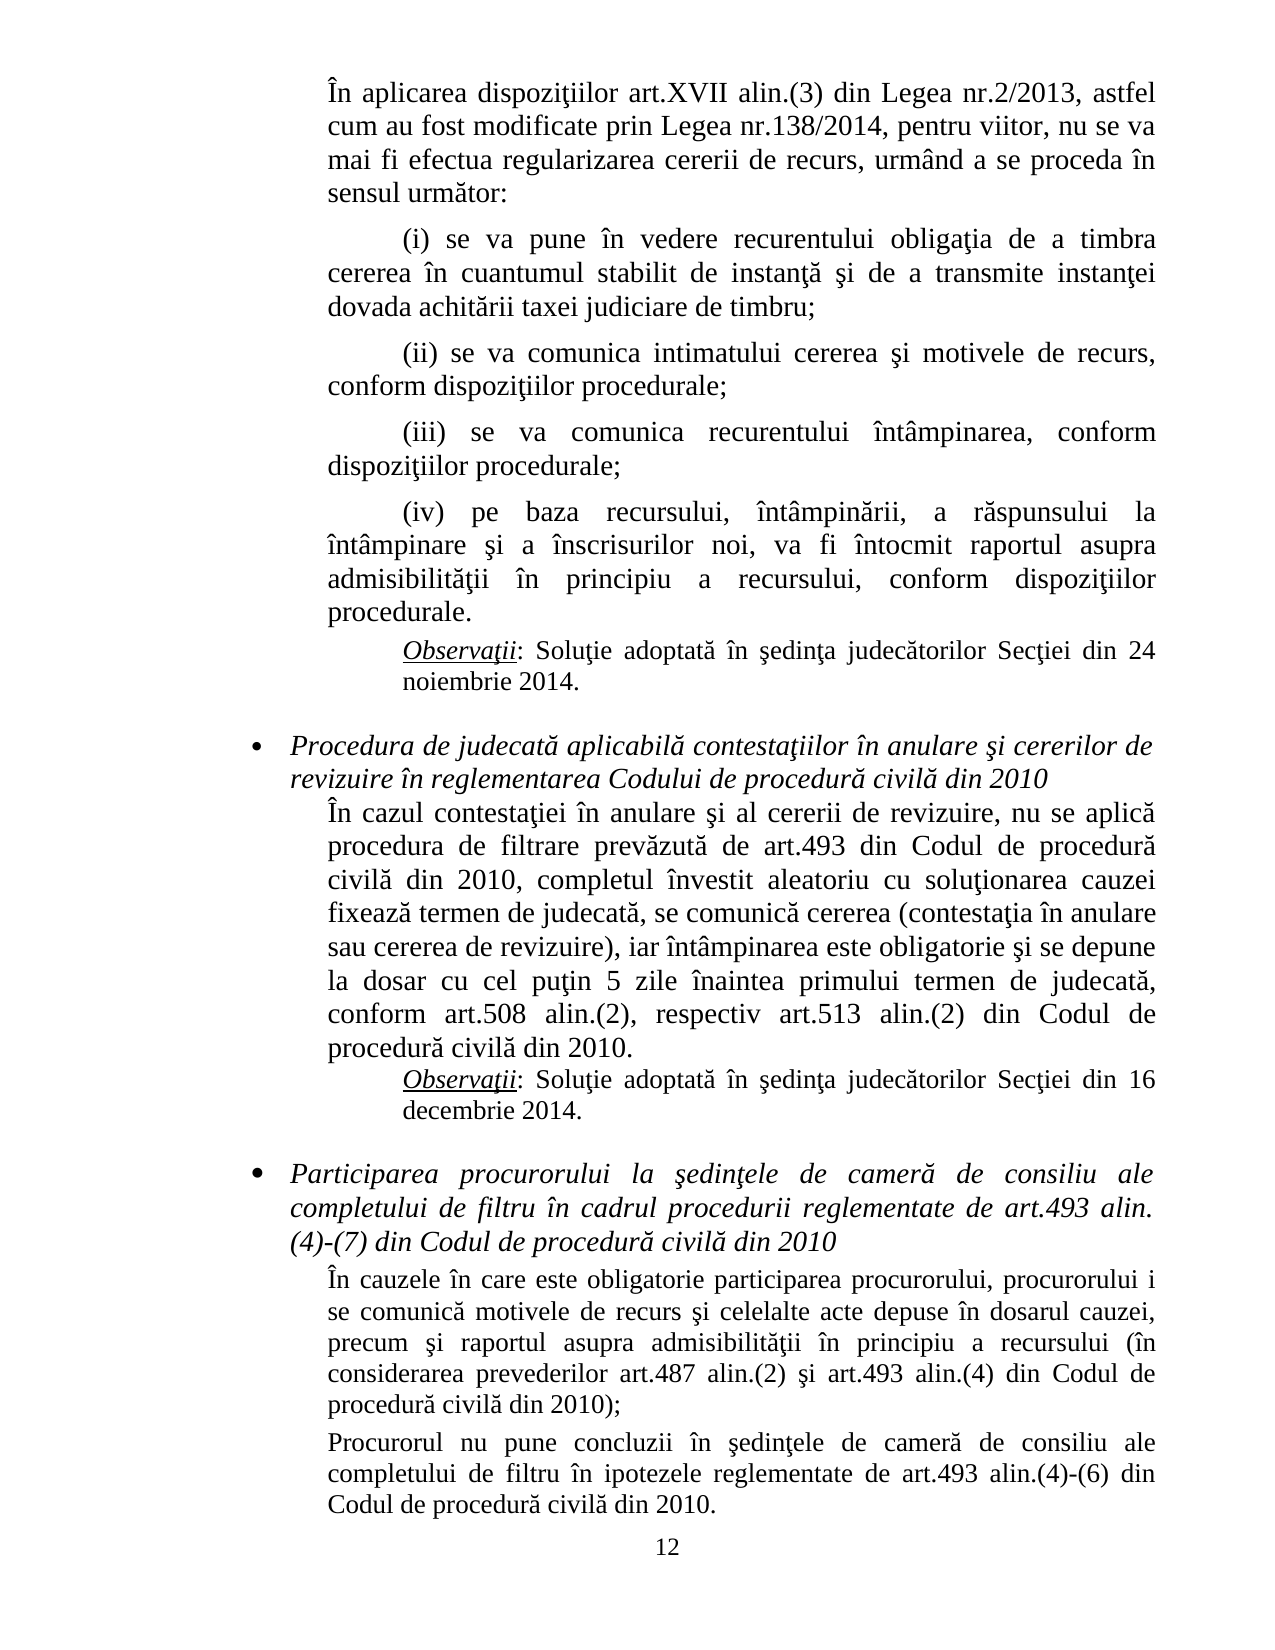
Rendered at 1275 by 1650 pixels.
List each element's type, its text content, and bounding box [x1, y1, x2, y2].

text Procurorul nu pune concluzii în şedinţele de cameră de consiliu ale completului de filtru în ipotezele reglementate de art.493 alin.(4)-(6) din Codul de procedură civilă din 2010. [327, 1426, 1157, 1519]
text (iv) pe baza recursului, întâmpinării, a răspunsului la întâmpinare şi a înscrisurilor noi, va fi întocmit raportul asupra admisibilităţii în principiu a recursului, conform dispoziţiilor procedurale. [327, 494, 1157, 628]
text (i) se va pune în vedere recurentului obligaţia de a timbra cererea în cuantumul stabilit de instanţă şi de a transmite instanţei dovada achitării taxei judiciare de timbru; [327, 222, 1157, 322]
text Observaţii: Soluţie adoptată în şedinţa judecătorilor Secţiei din 24 noiembrie 2014. [402, 634, 1157, 697]
text În aplicarea dispoziţiilor art.XVII alin.(3) din Legea nr.2/2013, astfel cum au fost modificate prin Legea nr.138/2014, pentru viitor, nu se va mai fi efectua regularizarea cererii de recurs, urmând a se proceda în sensul următor: [327, 75, 1157, 209]
text (iii) se va comunica recurentului întâmpinarea, conform dispoziţiilor procedurale; [327, 414, 1157, 481]
text Observaţii: Soluţie adoptată în şedinţa judecătorilor Secţiei din 16 decembrie 2014. [402, 1063, 1157, 1126]
text (ii) se va comunica intimatului cererea şi motivele de recurs, conform dispoziţiilor procedurale; [327, 335, 1157, 402]
text În cauzele în care este obligatorie participarea procurorului, procurorului i se comunică motivele de recurs şi celelalte acte depuse în dosarul cauzei, precum şi raportul asupra admisibilităţii în principiu a recursului (în considerarea prevederilor art.487 alin.(2) şi art.493 alin.(4) din Codul de procedură civilă din 2010); [327, 1264, 1157, 1419]
list Procedura de judecată aplicabilă contestaţiilor în anulare şi cererilor de revizuire în reglementarea Codului de procedură civilă din 2010 [252, 728, 1157, 795]
text În cazul contestaţiei în anulare şi al cererii de revizuire, nu se aplică procedura de filtrare prevăzută de art.493 din Codul de procedură civilă din 2010, completul învestit aleatoriu cu soluţionarea cauzei fixează termen de judecată, se comunică cererea (contestaţia în anulare sau cererea de revizuire), iar întâmpinarea este obligatorie şi se depune la dosar cu cel puţin 5 zile înaintea primului termen de judecată, conform art.508 alin.(2), respectiv art.513 alin.(2) din Codul de procedură civilă din 2010. [327, 795, 1157, 1063]
list Participarea procurorului la şedinţele de cameră de consiliu ale completului de filtru în cadrul procedurii reglementate de art.493 alin.(4)-(7) din Codul de procedură civilă din 2010 [252, 1157, 1157, 1257]
